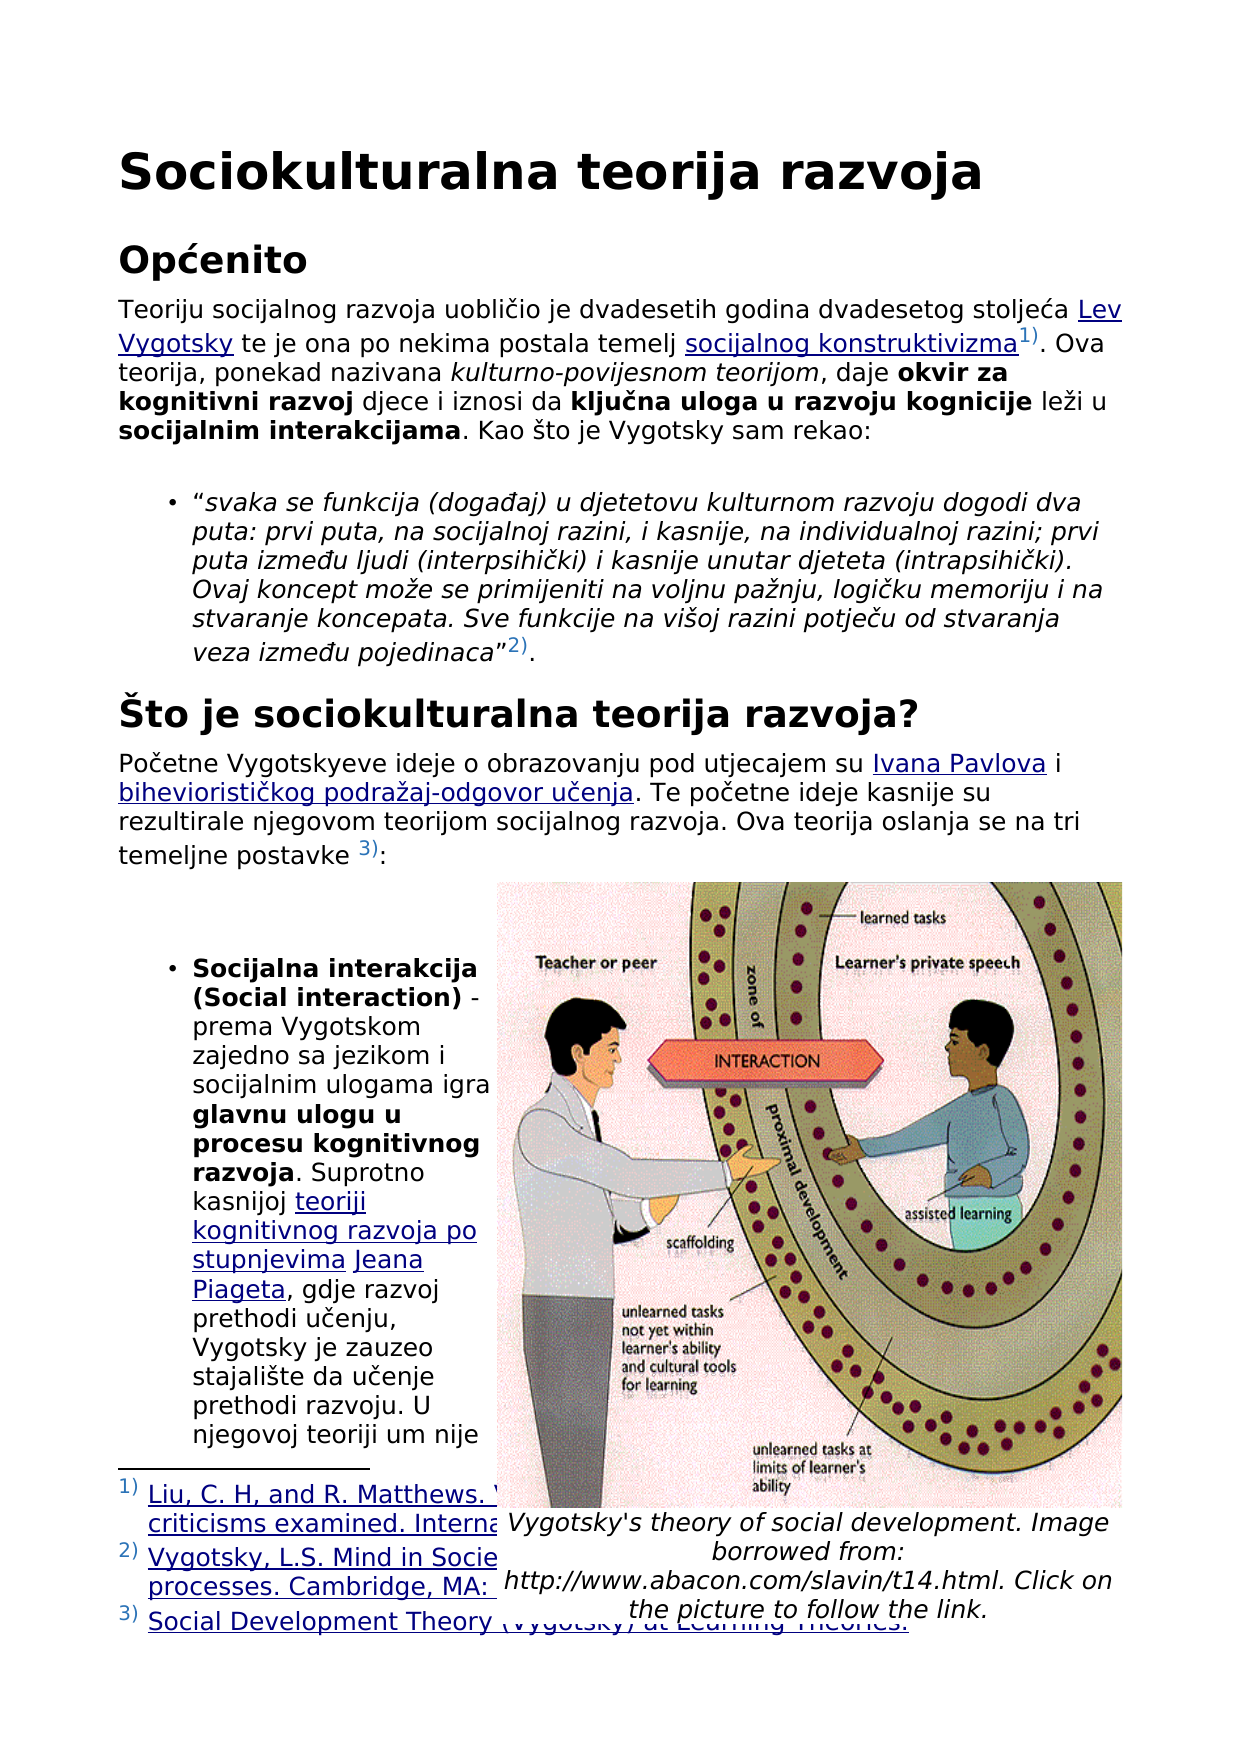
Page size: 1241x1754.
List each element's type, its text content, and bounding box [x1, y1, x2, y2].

picture [497, 882, 1123, 1508]
text Vygotsky's theory of social development. Image borrowed from: http://www.abacon.com/slavin/t14.html. Click on the picture to follow the link. [497, 1508, 1122, 1624]
text Social Development Theory (Vygotsky) at Learning Theories. [118, 1602, 1122, 1636]
subtitle Sociokulturalna teorija razvoja [118, 143, 1122, 201]
list Vygotsky, L.S. Mind in Society: The development of higher psychological processes. Cambridge, MA: Harvard University Press. 1978. [118, 1538, 497, 1602]
text Početne Vygotskyeve ideje o obrazovanju pod utjecajem su Ivana Pavlova i biheviorističkog podražaj-odgovor učenja. Te početne ideje kasnije su rezultirale njegovom teorijom socijalnog razvoja. Ova teorija oslanja se na tri temeljne postavke : [118, 749, 1122, 870]
list Socijalna interakcija (Social interaction) - prema Vygotskom zajedno sa jezikom i socijalnim ulogama igra glavnu ulogu u procesu kognitivnog razvoja. Suprotno kasnijoj teoriji kognitivnog razvoja po stupnjevima Jeana Piageta, gdje razvoj prethodi učenju, Vygotsky je zauzeo stajalište da učenje prethodi razvoju. U njegovoj teoriji um nije [177, 954, 497, 1450]
subtitle Što je sociokulturalna teorija razvoja? [118, 693, 1122, 736]
subtitle Općenito [118, 239, 1122, 282]
list “svaka se funkcija (događaj) u djetetovu kulturnom razvoju dogodi dva puta: prvi puta, na socijalnoj razini, i kasnije, na individualnoj razini; prvi puta između ljudi (interpsihički) i kasnije unutar djeteta (intrapsihički). Ovaj koncept može se primijeniti na voljnu pažnju, logičku memoriju i na stvaranje koncepata. Sve funkcije na višoj razini potječu od stvaranja veza između pojedinaca”. [177, 488, 1122, 668]
text Liu, C. H, and R. Matthews. Vygotsky’s philosophy: Constructivism and its criticisms examined. International Education Journal 6, no. 3: 386–399. 2005. [118, 1475, 497, 1538]
text Teoriju socijalnog razvoja uobličio je dvadesetih godina dvadesetog stoljeća Lev Vygotsky te je ona po nekima postala temelj socijalnog konstruktivizma. Ova teorija, ponekad nazivana kulturno-povijesnom teorijom, daje okvir za kognitivni razvoj djece i iznosi da ključna uloga u razvoju kognicije leži u socijalnim interakcijama. Kao što je Vygotsky sam rekao: [118, 295, 1122, 446]
